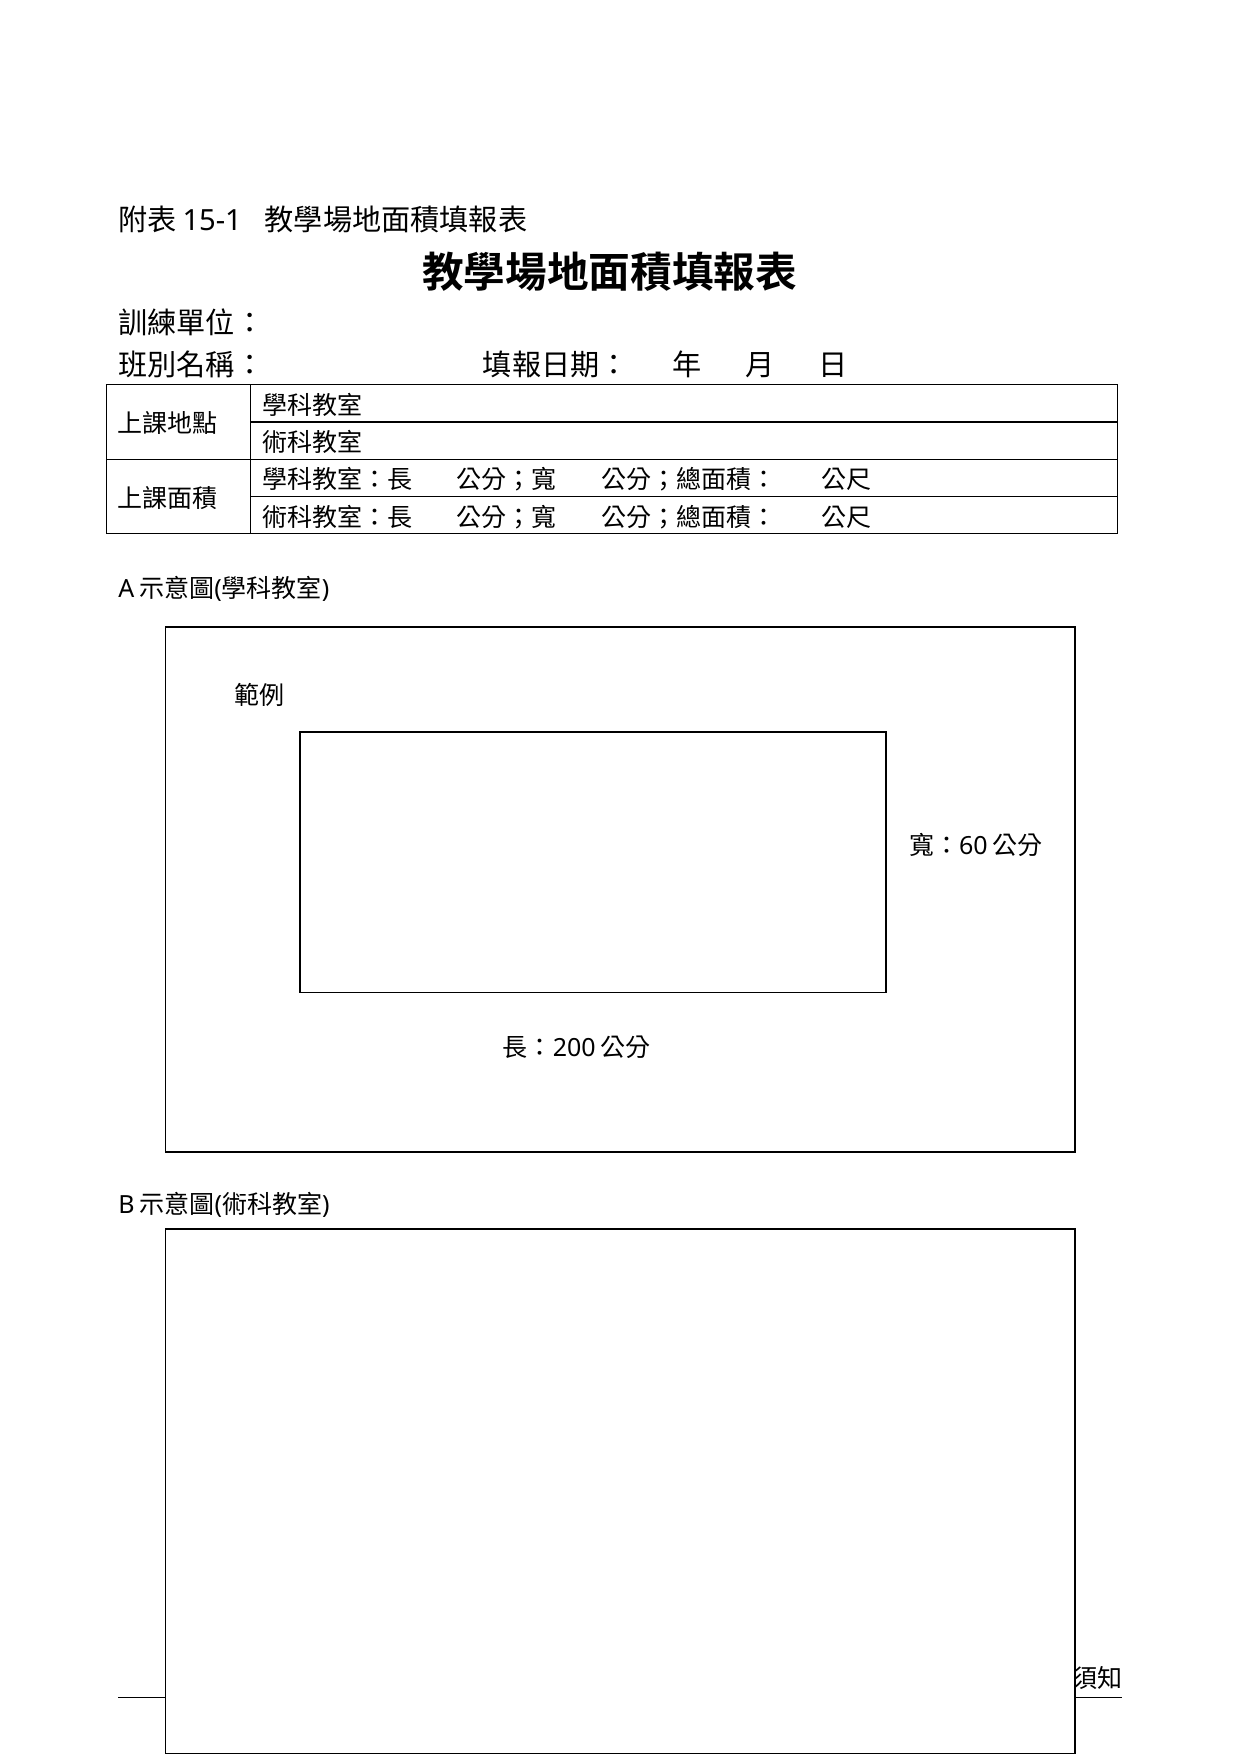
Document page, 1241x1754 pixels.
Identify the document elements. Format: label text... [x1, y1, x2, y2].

text B示意圖(術科教室) [118, 1185, 1122, 1221]
text 長：200公分 [503, 1027, 666, 1062]
text 範例 [234, 676, 296, 709]
table_cell 學科教室：長 公分；寬 公分；總面積： 公尺 [251, 460, 1117, 496]
table_cell 上課面積 [107, 460, 250, 533]
text 班別名稱： 填報日期： 年 月 日 [118, 342, 1122, 384]
table_cell 術科教室：長 公分；寬 公分；總面積： 公尺 [251, 497, 1117, 533]
text A示意圖(學科教室) [118, 568, 1122, 604]
text 訓練單位： [118, 299, 1122, 342]
text 教學場地面積填報表 [118, 239, 1101, 299]
text 寬：60公分 [909, 825, 1046, 862]
table_header 學科教室 [251, 385, 1117, 421]
subtitle 附表15-1 教學場地面積填報表 [118, 197, 1122, 239]
table_cell 術科教室 [251, 423, 1117, 459]
table_header 上課地點 [107, 385, 250, 459]
